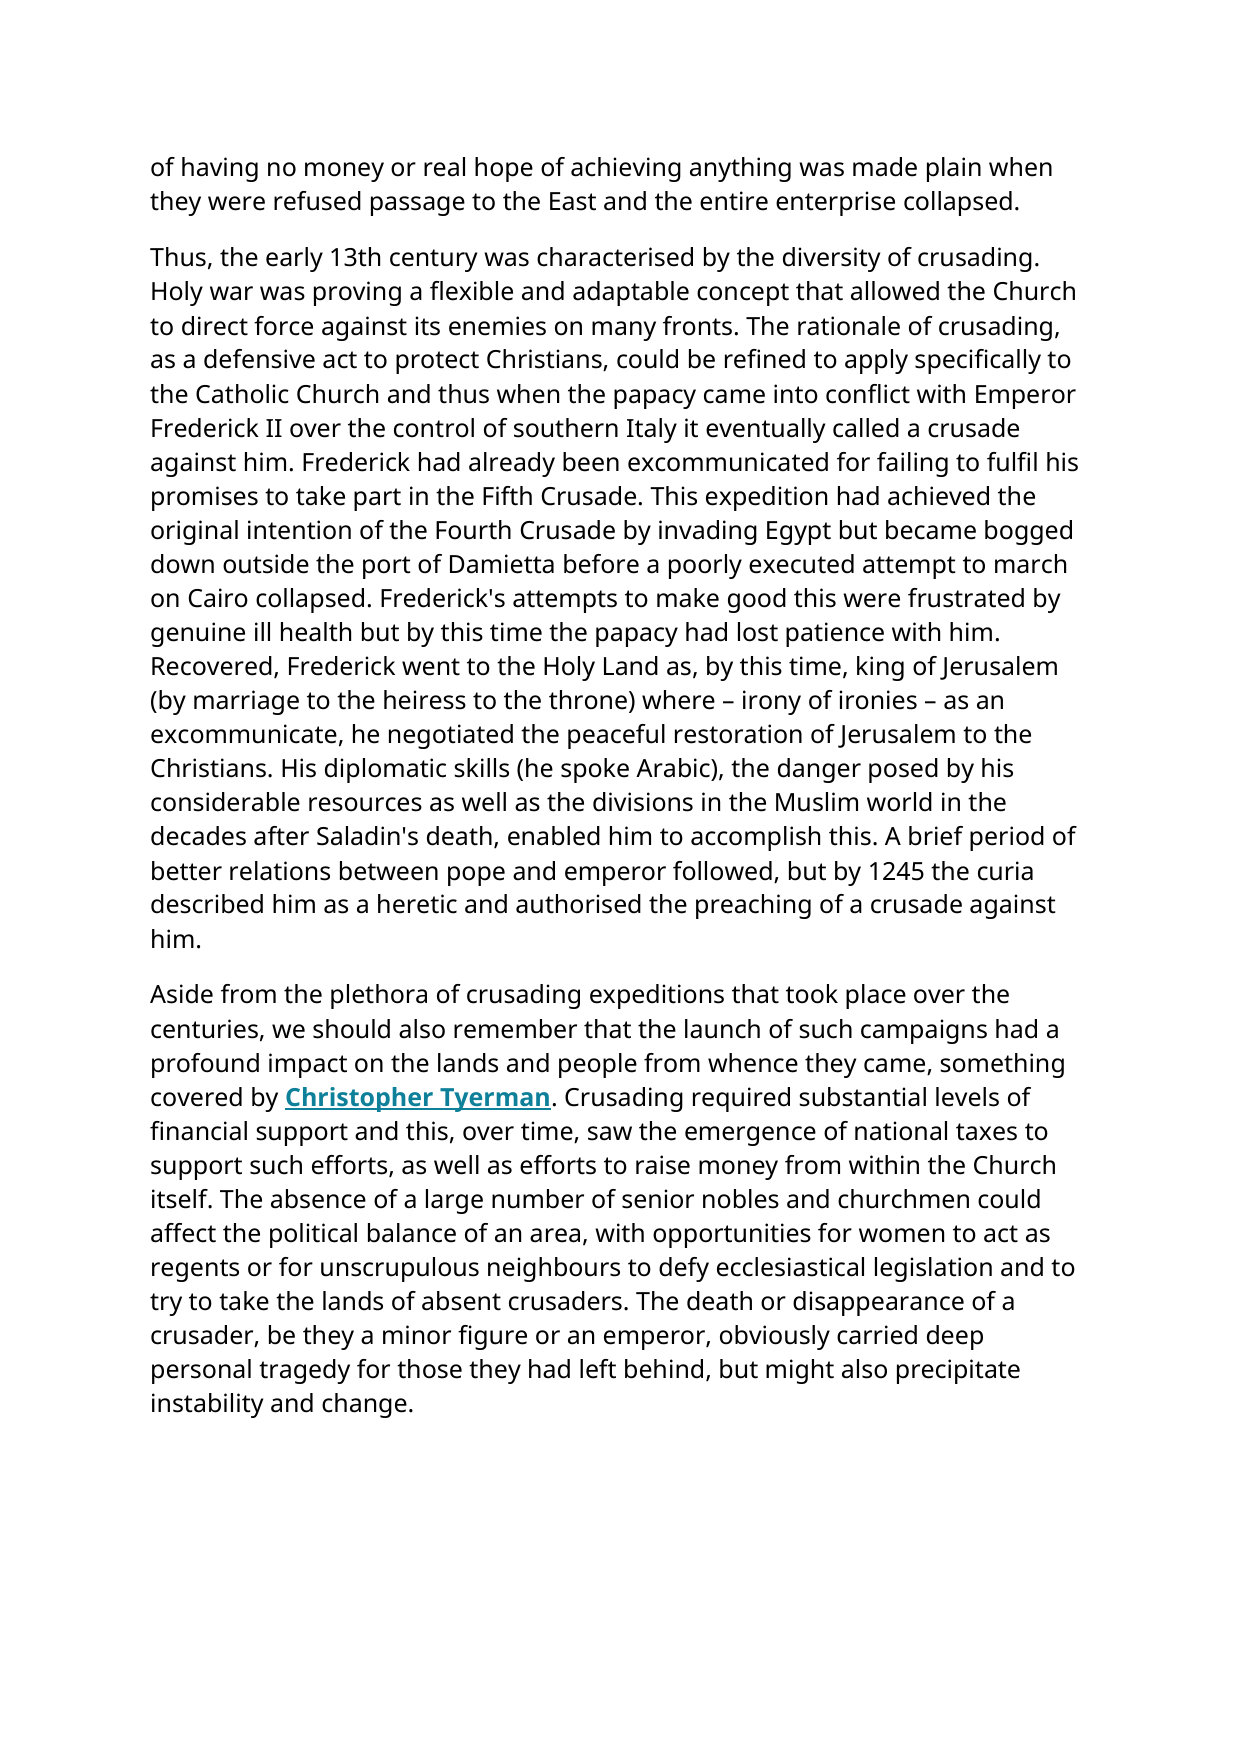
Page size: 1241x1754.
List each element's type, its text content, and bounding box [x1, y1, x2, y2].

text Aside from the plethora of crusading expeditions that took place over the centuries, we should also remember that the launch of such campaigns had a profound impact on the lands and people from whence they came, something covered by Christopher Tyerman. Crusading required substantial levels of financial support and this, over time, saw the emergence of national taxes to support such efforts, as well as efforts to raise money from within the Church itself. The absence of a large number of senior nobles and churchmen could affect the political balance of an area, with opportunities for women to act as regents or for unscrupulous neighbours to defy ecclesiastical legislation and to try to take the lands of absent crusaders. The death or disappearance of a crusader, be they a minor figure or an emperor, obviously carried deep personal tragedy for those they had left behind, but might also precipitate instability and change. [150, 977, 1090, 1420]
text of having no money or real hope of achieving anything was made plain when they were refused passage to the East and the entire enterprise collapsed. [150, 150, 1090, 218]
text Thus, the early 13th century was characterised by the diversity of crusading. Holy war was proving a flexible and adaptable concept that allowed the Church to direct force against its enemies on many fronts. The rationale of crusading, as a defensive act to protect Christians, could be refined to apply specifically to the Catholic Church and thus when the papacy came into conflict with Emperor Frederick II over the control of southern Italy it eventually called a crusade against him. Frederick had already been excommunicated for failing to fulfil his promises to take part in the Fifth Crusade. This expedition had achieved the original intention of the Fourth Crusade by invading Egypt but became bogged down outside the port of Damietta before a poorly executed attempt to march on Cairo collapsed. Frederick's attempts to make good this were frustrated by genuine ill health but by this time the papacy had lost patience with him. Recovered, Frederick went to the Holy Land as, by this time, king of Jerusalem (by marriage to the heiress to the throne) where – irony of ironies – as an excommunicate, he negotiated the peaceful restoration of Jerusalem to the Christians. His diplomatic skills (he spoke Arabic), the danger posed by his considerable resources as well as the divisions in the Muslim world in the decades after Saladin's death, enabled him to accomplish this. A brief period of better relations between pope and emperor followed, but by 1245 the curia described him as a heretic and authorised the preaching of a crusade against him. [150, 240, 1090, 955]
